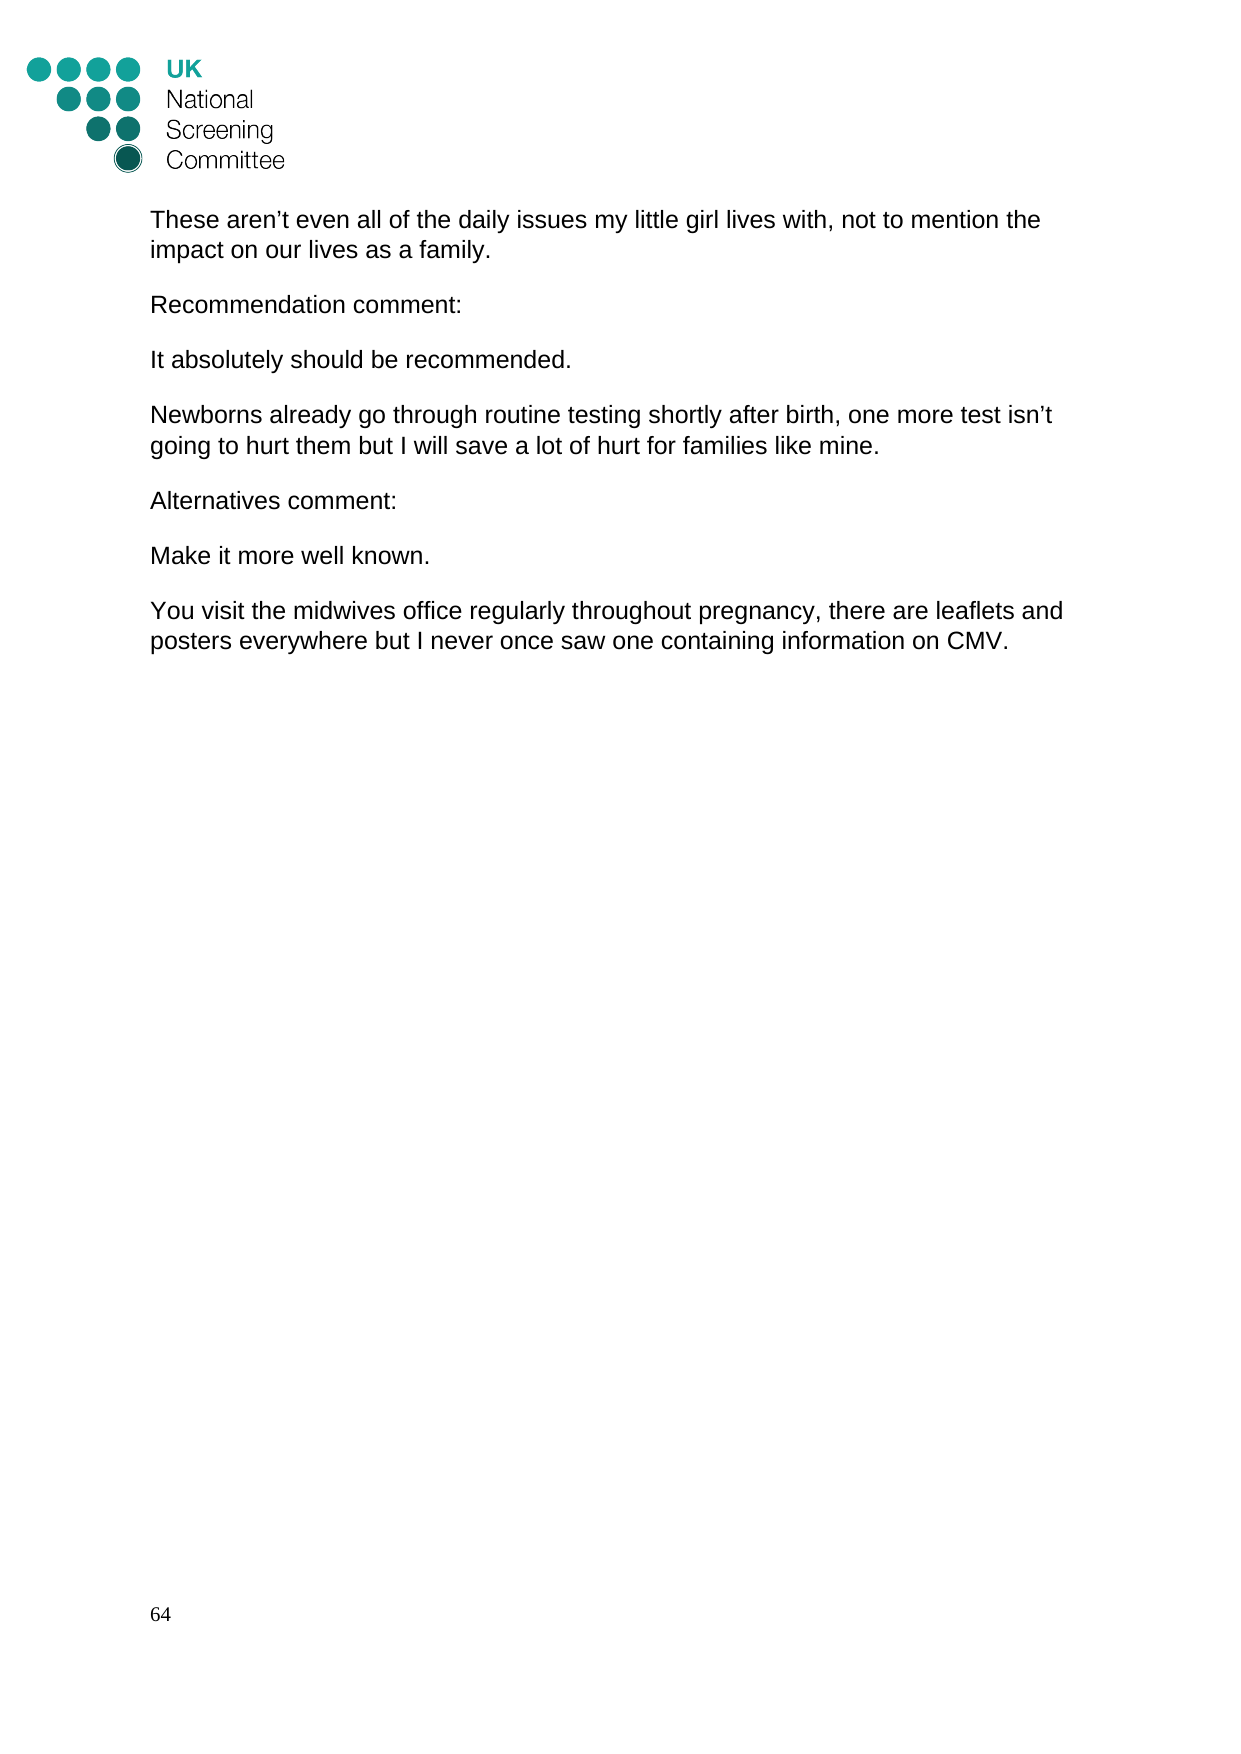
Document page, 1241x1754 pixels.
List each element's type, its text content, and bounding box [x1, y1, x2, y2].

text It absolutely should be recommended. [150, 345, 1090, 374]
text Alternatives comment: [150, 486, 1090, 514]
text Make it more well known. [150, 541, 1090, 569]
text Recommendation comment: [150, 290, 1090, 319]
text Newborns already go through routine testing shortly after birth, one more test isn’t going to hurt them but I will save a lot of hurt for families like mine. [150, 401, 1090, 459]
text You visit the midwives office regularly throughout pregnancy, there are leaflets and posters everywhere but I never once saw one containing information on CMV. [150, 596, 1090, 655]
text These aren’t even all of the daily issues my little girl lives with, not to mention the impact on our lives as a family. [150, 205, 1090, 264]
